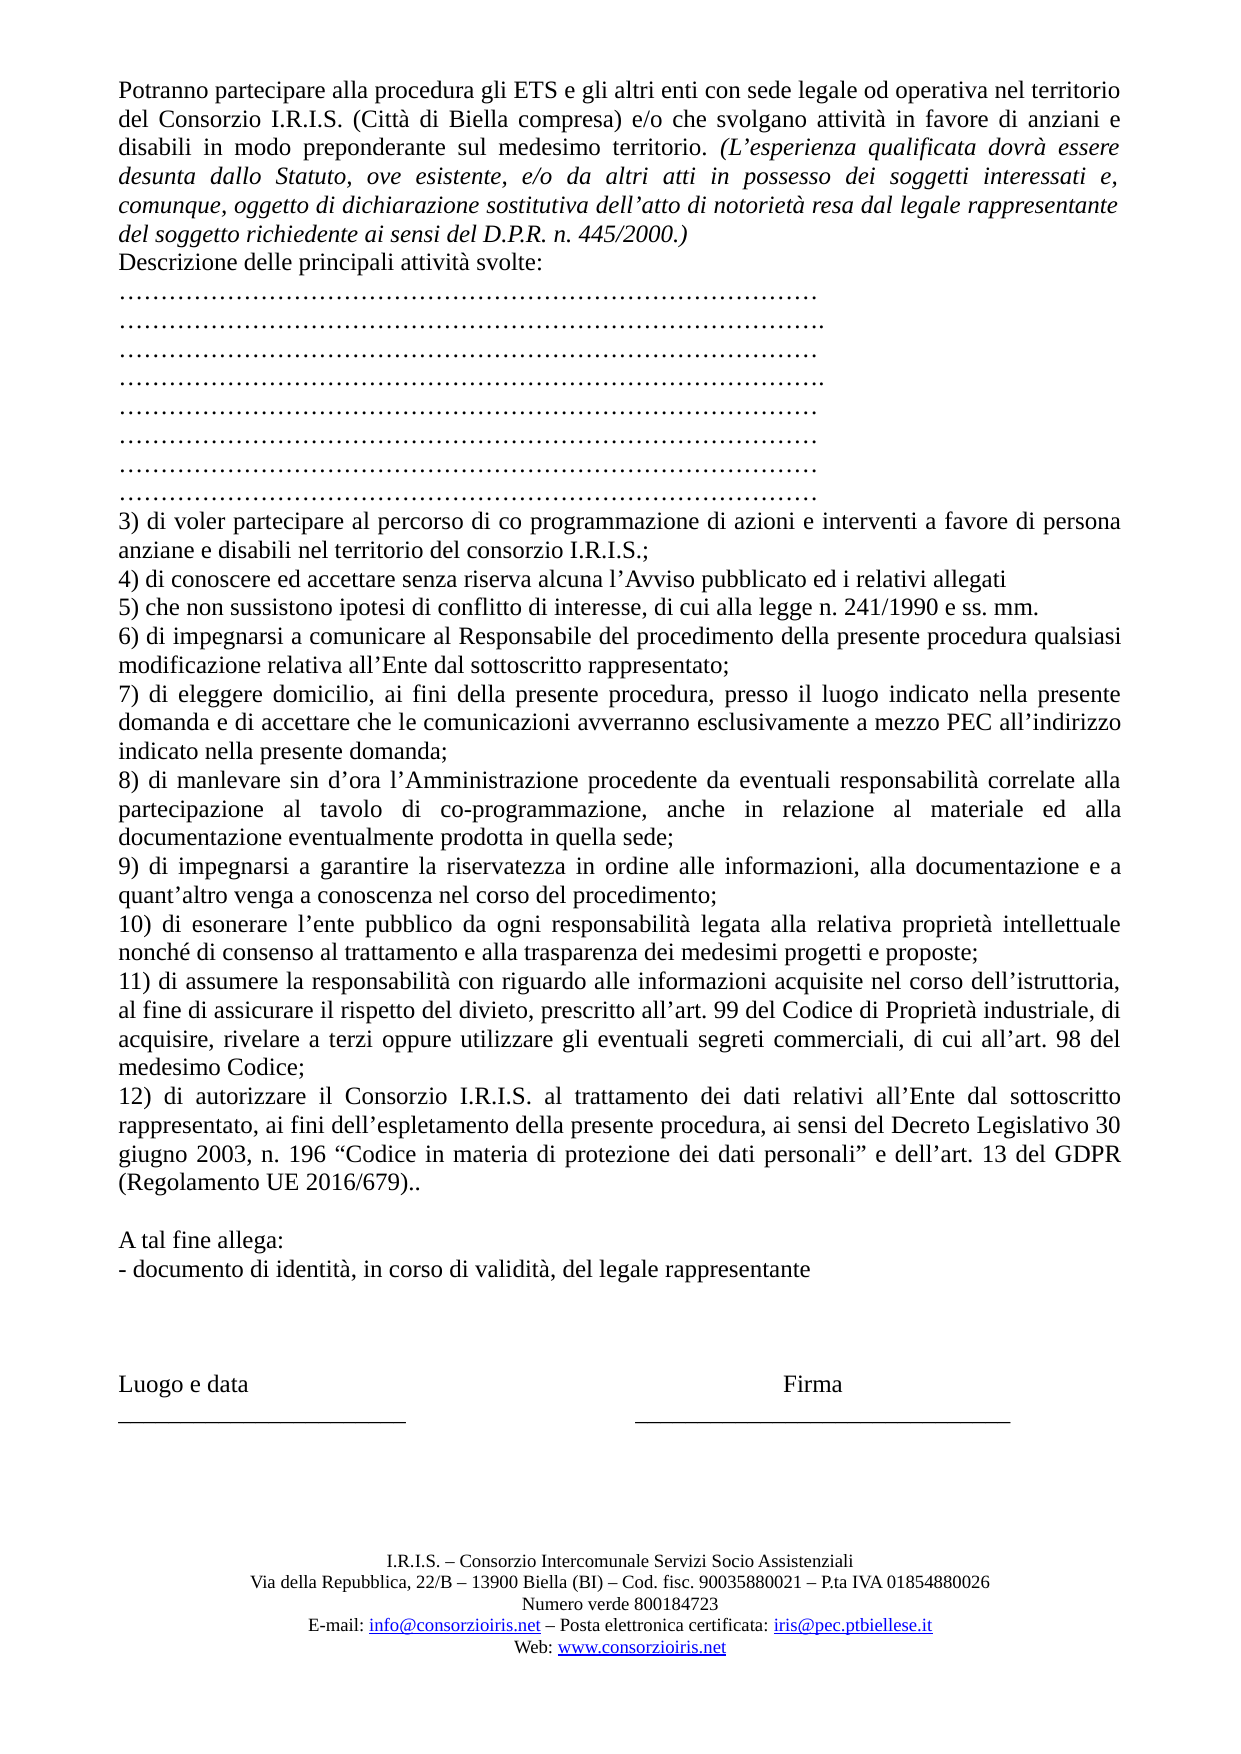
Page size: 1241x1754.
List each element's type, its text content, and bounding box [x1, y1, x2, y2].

text 10) di esonerare l’ente pubblico da ogni responsabilità legata alla relativa proprietà intellettuale nonché di consenso al trattamento e alla trasparenza dei medesimi progetti e proposte; [118, 909, 1122, 966]
text 8) di manlevare sin d’ora l’Amministrazione procedente da eventuali responsabilità correlate alla partecipazione al tavolo di co-programmazione, anche in relazione al materiale ed alla documentazione eventualmente prodotta in quella sede; [118, 765, 1122, 851]
text A tal fine allega: [118, 1225, 1122, 1254]
text ………………………………………………………………………… …………………………………………………………………………. ………………………………………………………………………… …………………………………………………………………………. ………………………………………………………………………… ………………………………………………………………………… ………………………………………………………………………… ………………………………………………………………………… [118, 276, 1122, 506]
text 12) di autorizzare il Consorzio I.R.I.S. al trattamento dei dati relativi all’Ente dal sottoscritto rappresentato, ai fini dell’espletamento della presente procedura, ai sensi del Decreto Legislativo 30 giugno 2003, n. 196 “Codice in materia di protezione dei dati personali” e dell’art. 13 del GDPR (Regolamento UE 2016/679).. [118, 1081, 1122, 1196]
text _______________________ ______________________________ [118, 1397, 1122, 1426]
text 6) di impegnarsi a comunicare al Responsabile del procedimento della presente procedura qualsiasi modificazione relativa all’Ente dal sottoscritto rappresentato; [118, 621, 1122, 679]
text 11) di assumere la responsabilità con riguardo alle informazioni acquisite nel corso dell’istruttoria, al fine di assicurare il rispetto del divieto, prescritto all’art. 99 del Codice di Proprietà industriale, di acquisire, rivelare a terzi oppure utilizzare gli eventuali segreti commerciali, di cui all’art. 98 del medesimo Codice; [118, 966, 1122, 1081]
text 5) che non sussistono ipotesi di conflitto di interesse, di cui alla legge n. 241/1990 e ss. mm. [118, 592, 1122, 621]
text Luogo e data Firma [118, 1369, 1122, 1397]
text Descrizione delle principali attività svolte: [118, 247, 1122, 276]
text 3) di voler partecipare al percorso di co programmazione di azioni e interventi a favore di persona anziane e disabili nel territorio del consorzio I.R.I.S.; [118, 506, 1122, 564]
text 9) di impegnarsi a garantire la riservatezza in ordine alle informazioni, alla documentazione e a quant’altro venga a conoscenza nel corso del procedimento; [118, 851, 1122, 909]
text 4) di conoscere ed accettare senza riserva alcuna l’Avviso pubblicato ed i relativi allegati [118, 564, 1122, 592]
text 7) di eleggere domicilio, ai fini della presente procedura, presso il luogo indicato nella presente domanda e di accettare che le comunicazioni avverranno esclusivamente a mezzo PEC all’indirizzo indicato nella presente domanda; [118, 679, 1122, 765]
text - documento di identità, in corso di validità, del legale rappresentante [118, 1254, 1122, 1282]
text Potranno partecipare alla procedura gli ETS e gli altri enti con sede legale od operativa nel territorio del Consorzio I.R.I.S. (Città di Biella compresa) e/o che svolgano attività in favore di anziani e disabili in modo preponderante sul medesimo territorio. (L’esperienza qualificata dovrà essere desunta dallo Statuto, ove esistente, e/o da altri atti in possesso dei soggetti interessati e, comunque, oggetto di dichiarazione sostitutiva dell’atto di notorietà resa dal legale rappresentante del soggetto richiedente ai sensi del D.P.R. n. 445/2000.) [118, 75, 1122, 247]
